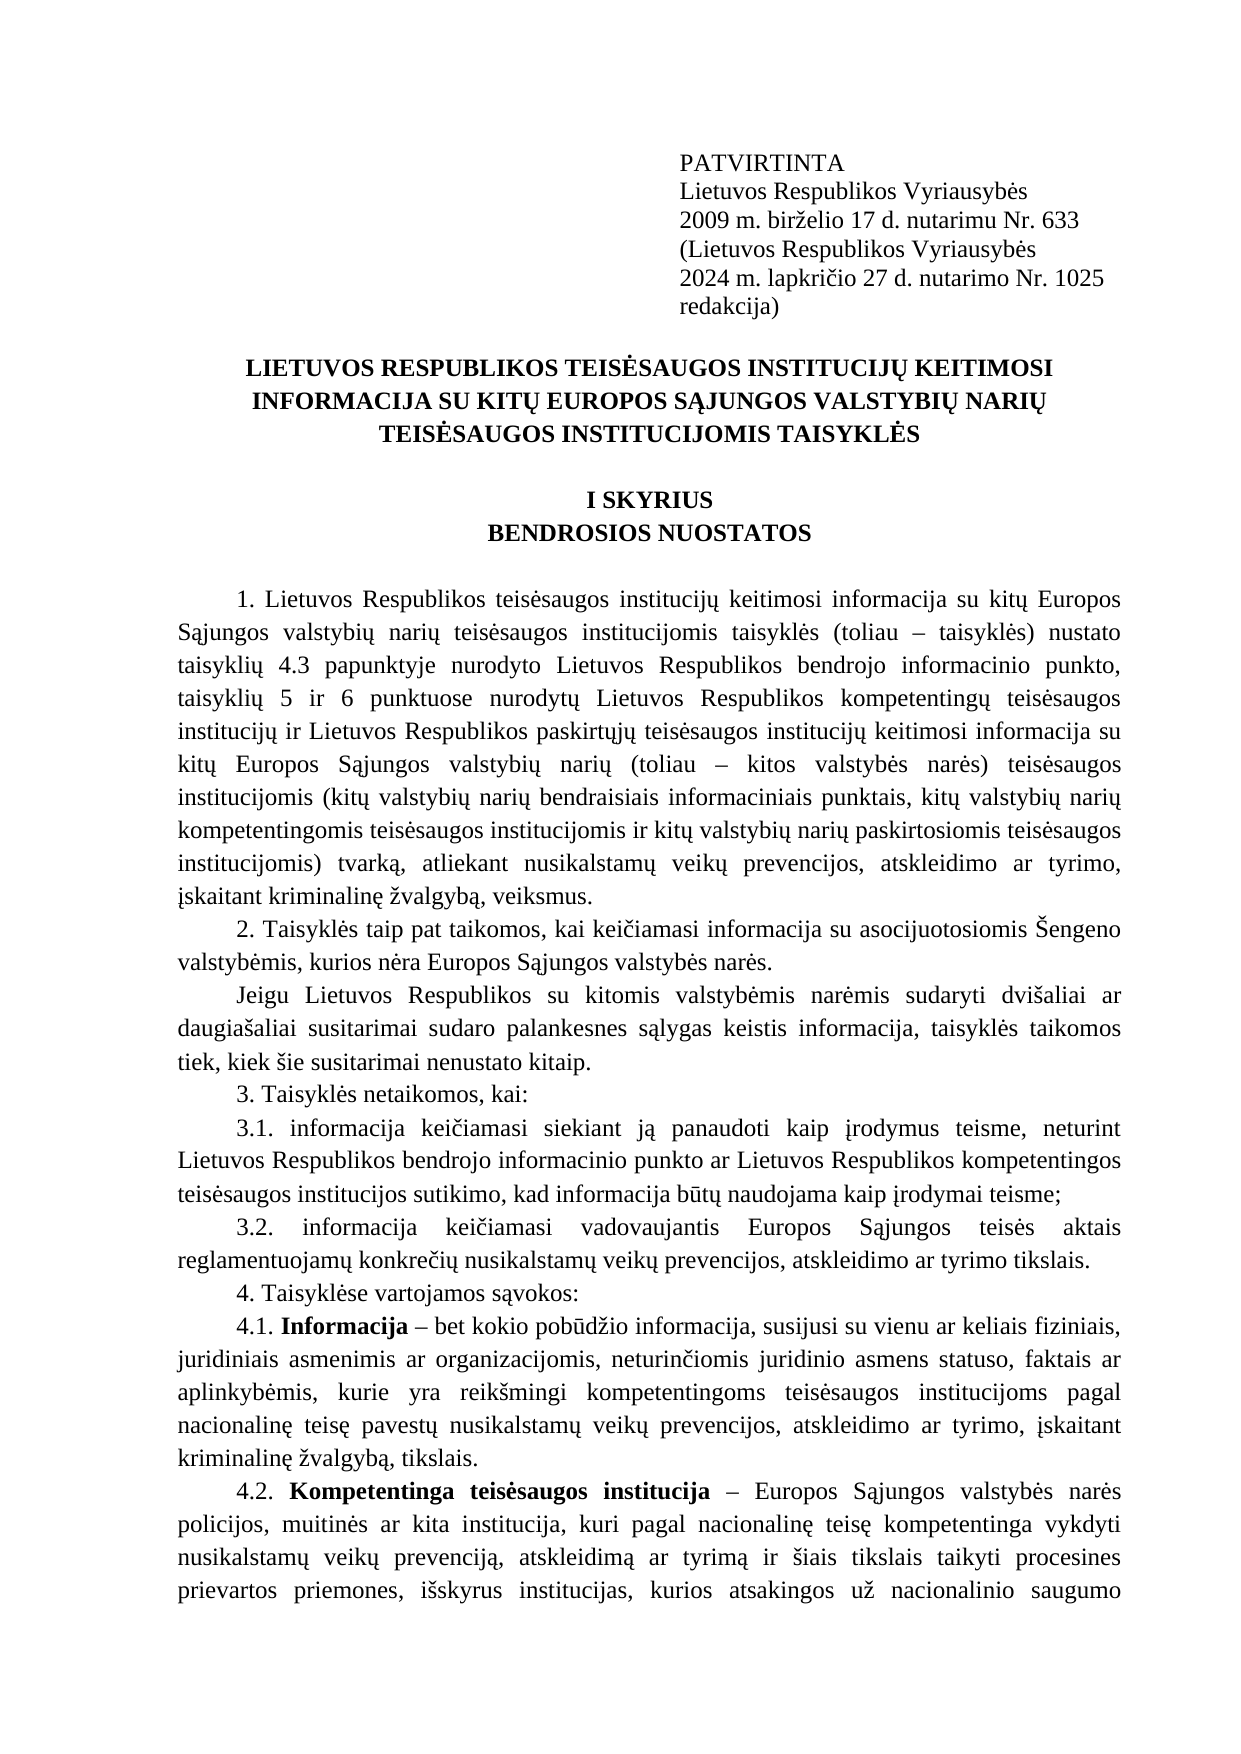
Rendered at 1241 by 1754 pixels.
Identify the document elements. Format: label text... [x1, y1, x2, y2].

text 4.1. Informacija – bet kokio pobūdžio informacija, susijusi su vienu ar keliais fiziniais, juridiniais asmenimis ar organizacijomis, neturinčiomis juridinio asmens statuso, faktais ar aplinkybėmis, kurie yra reikšmingi kompetentingoms teisėsaugos institucijoms pagal nacionalinę teisę pavestų nusikalstamų veikų prevencijos, atskleidimo ar tyrimo, įskaitant kriminalinę žvalgybą, tikslais. [177, 1311, 1122, 1472]
text 2. Taisyklės taip pat taikomos, kai keičiamasi informacija su asocijuotosiomis Šengeno valstybėmis, kurios nėra Europos Sąjungos valstybės narės. [177, 914, 1122, 976]
text (Lietuvos Respublikos Vyriausybės [177, 234, 1122, 263]
text Lietuvos Respublikos Vyriausybės [177, 176, 1122, 205]
text 4. Taisyklėse vartojamos sąvokos: [177, 1278, 1122, 1306]
text 3.2. informacija keičiamasi vadovaujantis Europos Sąjungos teisės aktais reglamentuojamų konkrečių nusikalstamų veikų prevencijos, atskleidimo ar tyrimo tikslais. [177, 1212, 1122, 1273]
text BENDROSIOS NUOSTATOS [177, 518, 1122, 547]
text LIETUVOS RESPUBLIKOS TEISĖSAUGOS INSTITUCIJŲ KEITIMOSI INFORMACIJA SU KITŲ EUROPOS SĄJUNGOS VALSTYBIŲ NARIŲ TEISĖSAUGOS INSTITUCIJOMIS TAISYKLĖS [177, 353, 1122, 448]
text Jeigu Lietuvos Respublikos su kitomis valstybėmis narėmis sudaryti dvišaliai ar daugiašaliai susitarimai sudaro palankesnes sąlygas keistis informacija, taisyklės taikomos tiek, kiek šie susitarimai nenustato kitaip. [177, 981, 1122, 1075]
text I SKYRIUS [177, 485, 1122, 514]
text 3. Taisyklės netaikomos, kai: [177, 1079, 1122, 1108]
text Patvirtinta [177, 148, 1122, 176]
text 3.1. informacija keičiamasi siekiant ją panaudoti kaip įrodymus teisme, neturint Lietuvos Respublikos bendrojo informacinio punkto ar Lietuvos Respublikos kompetentingos teisėsaugos institucijos sutikimo, kad informacija būtų naudojama kaip įrodymai teisme; [177, 1113, 1122, 1207]
text 1. Lietuvos Respublikos teisėsaugos institucijų keitimosi informacija su kitų Europos Sąjungos valstybių narių teisėsaugos institucijomis taisyklės (toliau – taisyklės) nustato taisyklių 4.3 papunktyje nurodyto Lietuvos Respublikos bendrojo informacinio punkto, taisyklių 5 ir 6 punktuose nurodytų Lietuvos Respublikos kompetentingų teisėsaugos institucijų ir Lietuvos Respublikos paskirtųjų teisėsaugos institucijų keitimosi informacija su kitų Europos Sąjungos valstybių narių (toliau – kitos valstybės narės) teisėsaugos institucijomis (kitų valstybių narių bendraisiais informaciniais punktais, kitų valstybių narių kompetentingomis teisėsaugos institucijomis ir kitų valstybių narių paskirtosiomis teisėsaugos institucijomis) tvarką, atliekant nusikalstamų veikų prevencijos, atskleidimo ar tyrimo, įskaitant kriminalinę žvalgybą, veiksmus. [177, 584, 1122, 910]
text 2024 m. lapkričio 27 d. nutarimo Nr. 1025 [177, 263, 1122, 291]
text redakcija) [177, 291, 1122, 320]
text 2009 m. birželio 17 d. nutarimu Nr. 633 [177, 205, 1122, 234]
text 4.2. Kompetentinga teisėsaugos institucija – Europos Sąjungos valstybės narės policijos, muitinės ar kita institucija, kuri pagal nacionalinę teisę kompetentinga vykdyti nusikalstamų veikų prevenciją, atskleidimą ar tyrimą ir šiais tikslais taikyti procesines prievartos priemones, išskyrus institucijas, kurios atsakingos už nacionalinio saugumo [177, 1476, 1122, 1604]
